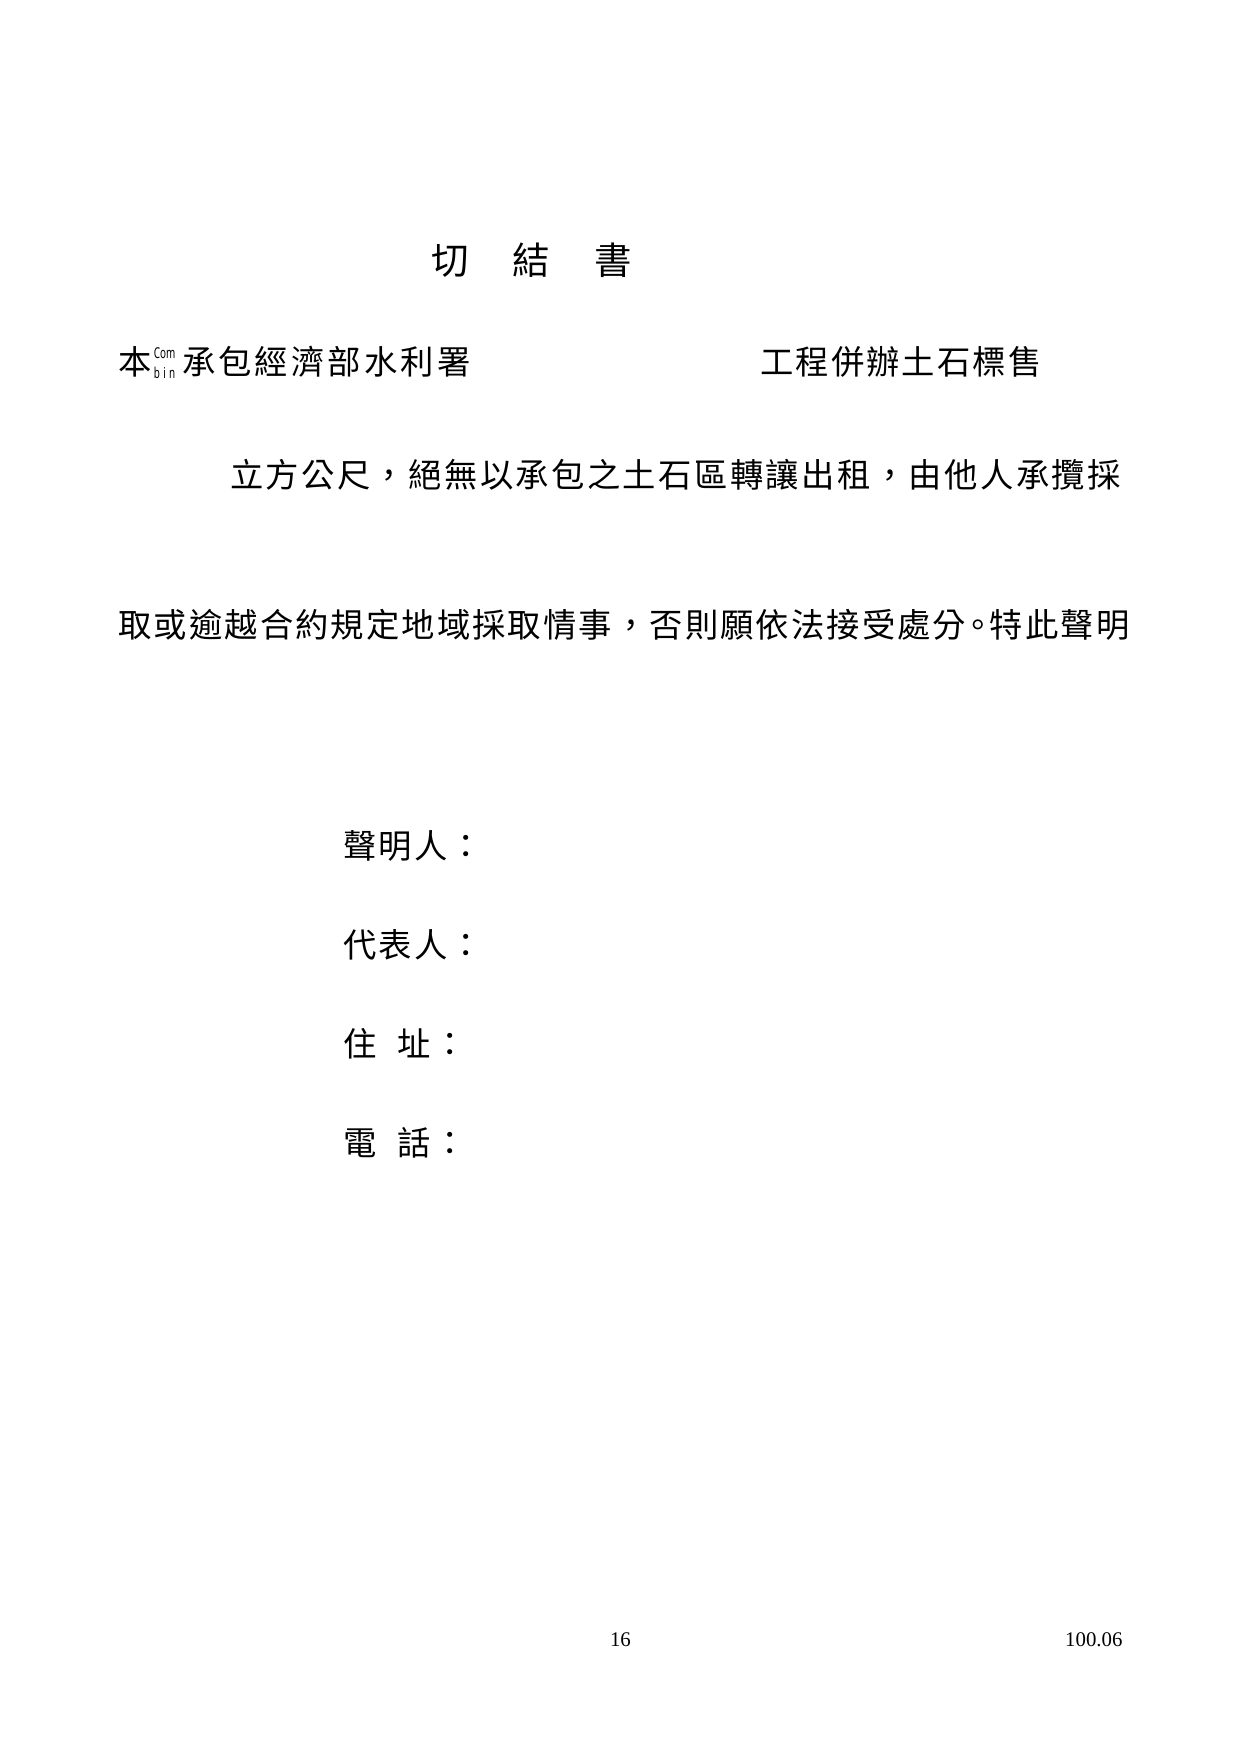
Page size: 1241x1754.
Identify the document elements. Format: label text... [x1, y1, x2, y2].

text 聲明人： [118, 806, 1122, 881]
text 本Combin承包經濟部水利署 工程併辦土石標售 [118, 323, 1122, 398]
text 電 話： [118, 1103, 1122, 1178]
text 代表人： [118, 905, 1122, 980]
text 切 結 書 [118, 221, 945, 296]
text 住 址： [118, 1004, 1122, 1079]
text 立方公尺，絕無以承包之土石區轉讓出租，由他人承攬採取或逾越合約規定地域採取情事，否則願依法接受處分。特此聲明。 [118, 435, 1122, 660]
